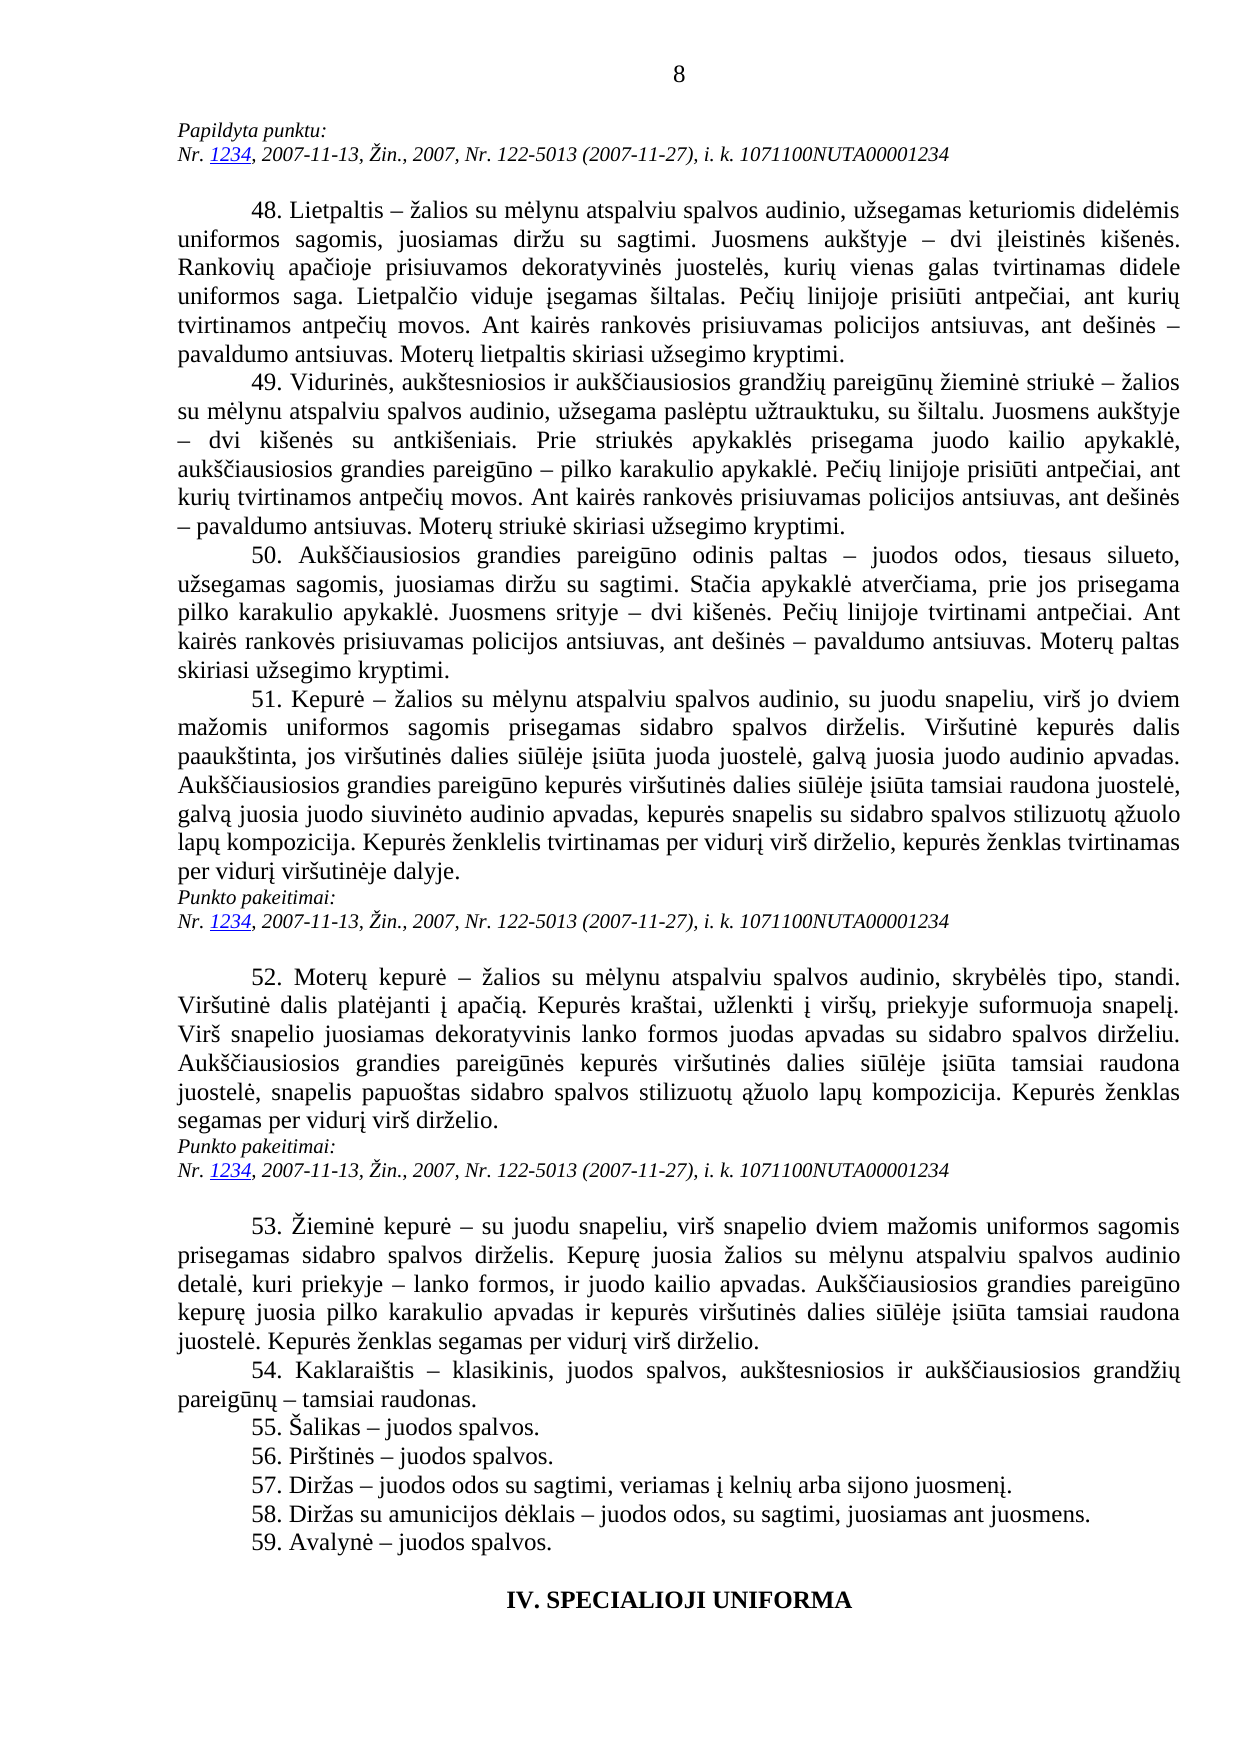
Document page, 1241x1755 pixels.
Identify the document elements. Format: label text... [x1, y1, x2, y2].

text 51. Kepurė – žalios su mėlynu atspalviu spalvos audinio, su juodu snapeliu, virš jo dviem mažomis uniformos sagomis prisegamas sidabro spalvos dirželis. Viršutinė kepurės dalis paaukštinta, jos viršutinės dalies siūlėje įsiūta juoda juostelė, galvą juosia juodo audinio apvadas. Aukščiausiosios grandies pareigūno kepurės viršutinės dalies siūlėje įsiūta tamsiai raudona juostelė, galvą juosia juodo siuvinėto audinio apvadas, kepurės snapelis su sidabro spalvos stilizuotų ąžuolo lapų kompozicija. Kepurės ženklelis tvirtinamas per vidurį virš dirželio, kepurės ženklas tvirtinamas per vidurį viršutinėje dalyje. [177, 684, 1181, 885]
text 59. Avalynė – juodos spalvos. [177, 1527, 1181, 1556]
text Nr. 1234, 2007-11-13, Žin., 2007, Nr. 122-5013 (2007-11-27), i. k. 1071100NUTA00001234 [177, 909, 1181, 933]
text Punkto pakeitimai: [177, 885, 1181, 909]
text Punkto pakeitimai: [177, 1134, 1181, 1158]
text 57. Diržas – juodos odos su sagtimi, veriamas į kelnių arba sijono juosmenį. [177, 1470, 1181, 1499]
text 53. Žieminė kepurė – su juodu snapeliu, virš snapelio dviem mažomis uniformos sagomis prisegamas sidabro spalvos dirželis. Kepurę juosia žalios su mėlynu atspalviu spalvos audinio detalė, kuri priekyje – lanko formos, ir juodo kailio apvadas. Aukščiausiosios grandies pareigūno kepurę juosia pilko karakulio apvadas ir kepurės viršutinės dalies siūlėje įsiūta tamsiai raudona juostelė. Kepurės ženklas segamas per vidurį virš dirželio. [177, 1211, 1181, 1355]
text Nr. 1234, 2007-11-13, Žin., 2007, Nr. 122-5013 (2007-11-27), i. k. 1071100NUTA00001234 [177, 142, 1181, 166]
text 52. Moterų kepurė – žalios su mėlynu atspalviu spalvos audinio, skrybėlės tipo, standi. Viršutinė dalis platėjanti į apačią. Kepurės kraštai, užlenkti į viršų, priekyje suformuoja snapelį. Virš snapelio juosiamas dekoratyvinis lanko formos juodas apvadas su sidabro spalvos dirželiu. Aukščiausiosios grandies pareigūnės kepurės viršutinės dalies siūlėje įsiūta tamsiai raudona juostelė, snapelis papuoštas sidabro spalvos stilizuotų ąžuolo lapų kompozicija. Kepurės ženklas segamas per vidurį virš dirželio. [177, 962, 1181, 1134]
text 49. Vidurinės, aukštesniosios ir aukščiausiosios grandžių pareigūnų žieminė striukė – žalios su mėlynu atspalviu spalvos audinio, užsegama paslėptu užtrauktuku, su šiltalu. Juosmens aukštyje – dvi kišenės su antkišeniais. Prie striukės apykaklės prisegama juodo kailio apykaklė, aukščiausiosios grandies pareigūno – pilko karakulio apykaklė. Pečių linijoje prisiūti antpečiai, ant kurių tvirtinamos antpečių movos. Ant kairės rankovės prisiuvamas policijos antsiuvas, ant dešinės – pavaldumo antsiuvas. Moterų striukė skiriasi užsegimo kryptimi. [177, 367, 1181, 540]
text 58. Diržas su amunicijos dėklais – juodos odos, su sagtimi, juosiamas ant juosmens. [177, 1499, 1181, 1527]
text Papildyta punktu: [177, 118, 1181, 142]
text 56. Pirštinės – juodos spalvos. [177, 1441, 1181, 1470]
text Nr. 1234, 2007-11-13, Žin., 2007, Nr. 122-5013 (2007-11-27), i. k. 1071100NUTA00001234 [177, 1158, 1181, 1182]
text 48. Lietpaltis – žalios su mėlynu atspalviu spalvos audinio, užsegamas keturiomis didelėmis uniformos sagomis, juosiamas diržu su sagtimi. Juosmens aukštyje – dvi įleistinės kišenės. Rankovių apačioje prisiuvamos dekoratyvinės juostelės, kurių vienas galas tvirtinamas didele uniformos saga. Lietpalčio viduje įsegamas šiltalas. Pečių linijoje prisiūti antpečiai, ant kurių tvirtinamos antpečių movos. Ant kairės rankovės prisiuvamas policijos antsiuvas, ant dešinės – pavaldumo antsiuvas. Moterų lietpaltis skiriasi užsegimo kryptimi. [177, 195, 1181, 367]
text 54. Kaklaraištis – klasikinis, juodos spalvos, aukštesniosios ir aukščiausiosios grandžių pareigūnų – tamsiai raudonas. [177, 1355, 1181, 1412]
text 55. Šalikas – juodos spalvos. [177, 1412, 1181, 1441]
text 50. Aukščiausiosios grandies pareigūno odinis paltas – juodos odos, tiesaus silueto, užsegamas sagomis, juosiamas diržu su sagtimi. Stačia apykaklė atverčiama, prie jos prisegama pilko karakulio apykaklė. Juosmens srityje – dvi kišenės. Pečių linijoje tvirtinami antpečiai. Ant kairės rankovės prisiuvamas policijos antsiuvas, ant dešinės – pavaldumo antsiuvas. Moterų paltas skiriasi užsegimo kryptimi. [177, 540, 1181, 684]
text IV. SPECIALIOJI UNIFORMA [177, 1585, 1181, 1614]
